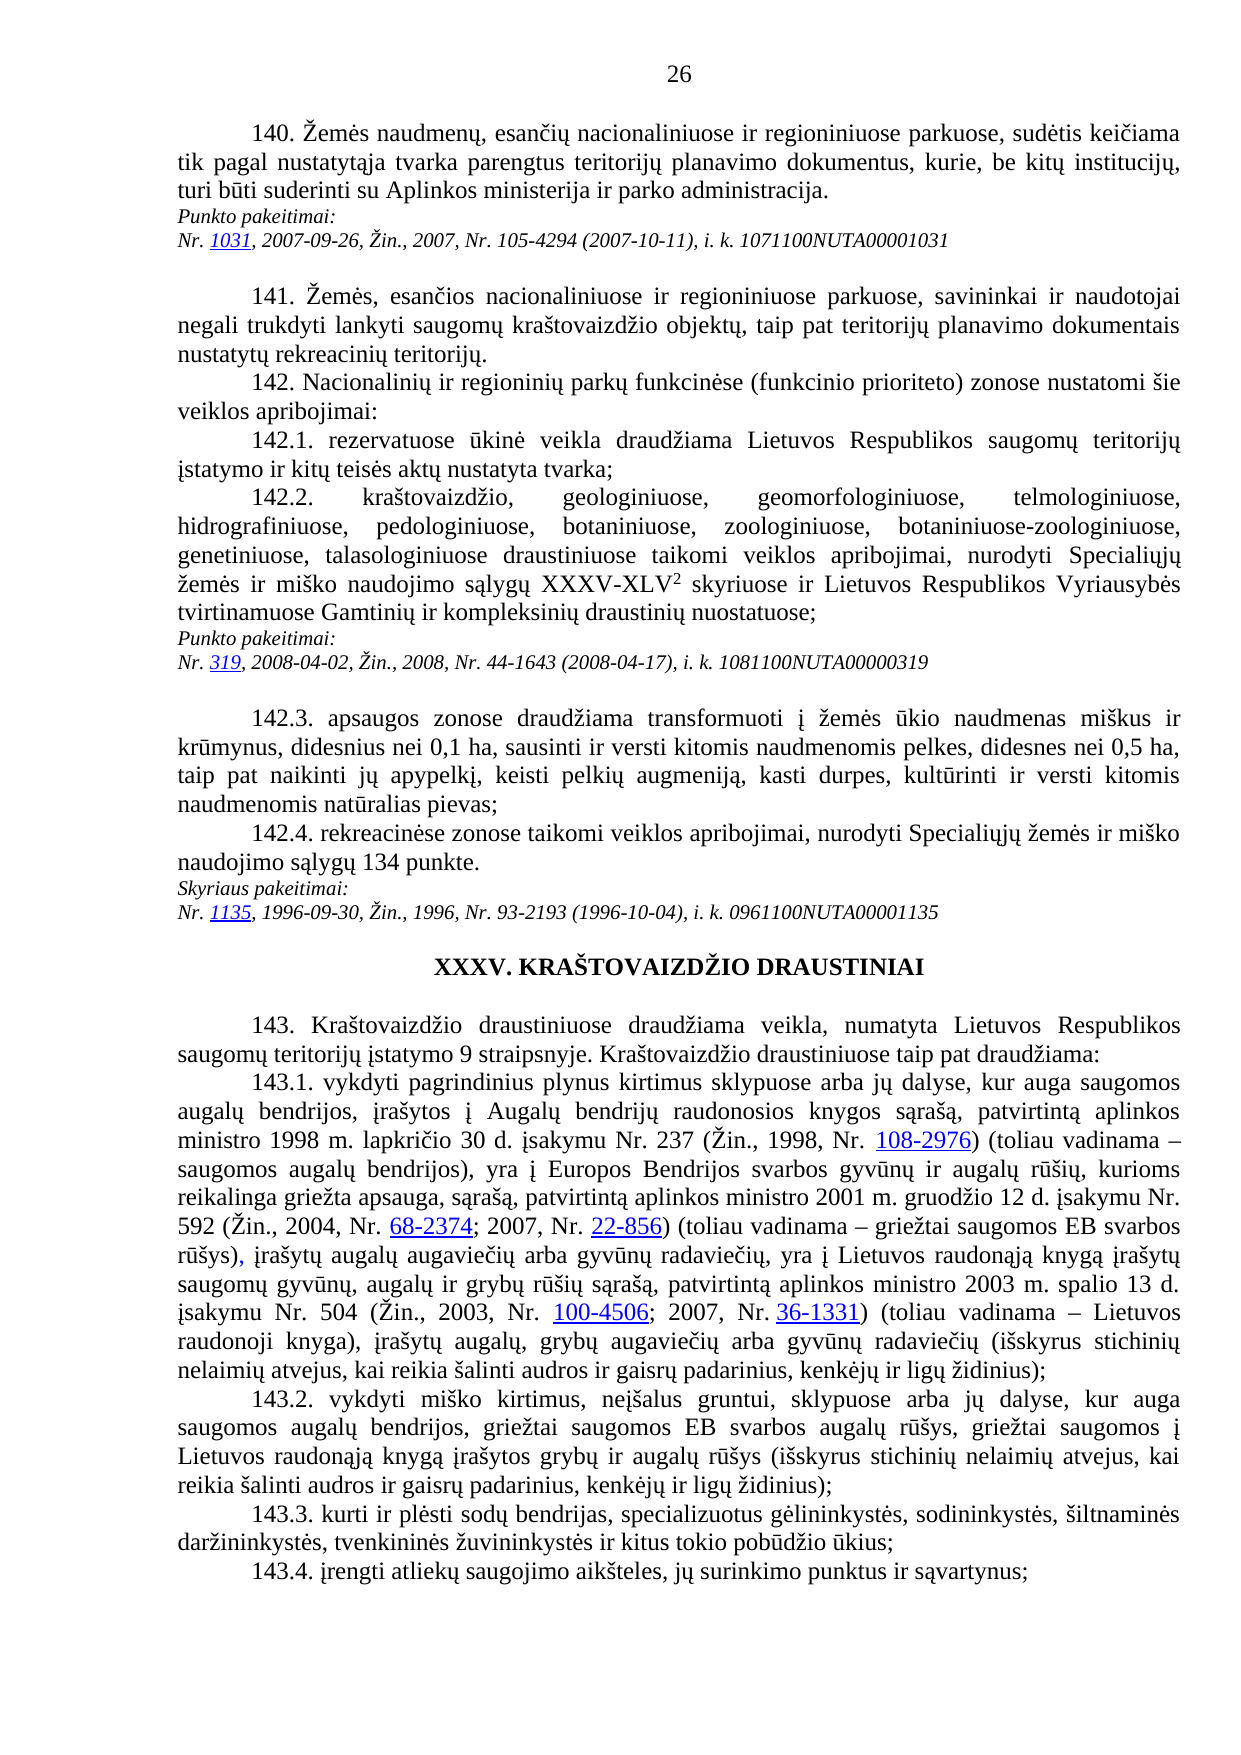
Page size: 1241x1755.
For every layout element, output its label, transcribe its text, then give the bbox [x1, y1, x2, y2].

text 142.3. apsaugos zonose draudžiama transformuoti į žemės ūkio naudmenas miškus ir krūmynus, didesnius nei 0,1 ha, sausinti ir versti kitomis naudmenomis pelkes, didesnes nei 0,5 ha, taip pat naikinti jų apypelkį, keisti pelkių augmeniją, kasti durpes, kultūrinti ir versti kitomis naudmenomis natūralias pievas; [177, 703, 1181, 818]
text 143.1. vykdyti pagrindinius plynus kirtimus sklypuose arba jų dalyse, kur auga saugomos augalų bendrijos, įrašytos į Augalų bendrijų raudonosios knygos sąrašą, patvirtintą aplinkos ministro 1998 m. lapkričio 30 d. įsakymu Nr. 237 (Žin., 1998, Nr. 108-2976) (toliau vadinama – saugomos augalų bendrijos), yra į Europos Bendrijos svarbos gyvūnų ir augalų rūšių, kurioms reikalinga griežta apsauga, sąrašą, patvirtintą aplinkos ministro 2001 m. gruodžio 12 d. įsakymu Nr. 592 (Žin., 2004, Nr. 68-2374; 2007, Nr. 22-856) (toliau vadinama – griežtai saugomos EB svarbos rūšys), įrašytų augalų augaviečių arba gyvūnų radaviečių, yra į Lietuvos raudonąją knygą įrašytų saugomų gyvūnų, augalų ir grybų rūšių sąrašą, patvirtintą aplinkos ministro 2003 m. spalio 13 d. įsakymu Nr. 504 (Žin., 2003, Nr. 100-4506; 2007, Nr. 36-1331) (toliau vadinama – Lietuvos raudonoji knyga), įrašytų augalų, grybų augaviečių arba gyvūnų radaviečių (išskyrus stichinių nelaimių atvejus, kai reikia šalinti audros ir gaisrų padarinius, kenkėjų ir ligų židinius); [177, 1067, 1181, 1384]
text 140. Žemės naudmenų, esančių nacionaliniuose ir regioniniuose parkuose, sudėtis keičiama tik pagal nustatytąja tvarka parengtus teritorijų planavimo dokumentus, kurie, be kitų institucijų, turi būti suderinti su Aplinkos ministerija ir parko administracija. [177, 118, 1181, 204]
text 142.4. rekreacinėse zonose taikomi veiklos apribojimai, nurodyti Specialiųjų žemės ir miško naudojimo sąlygų 134 punkte. [177, 818, 1181, 876]
text 142.1. rezervatuose ūkinė veikla draudžiama Lietuvos Respublikos saugomų teritorijų įstatymo ir kitų teisės aktų nustatyta tvarka; [177, 425, 1181, 482]
text Nr. 319, 2008-04-02, Žin., 2008, Nr. 44-1643 (2008-04-17), i. k. 1081100NUTA00000319 [177, 650, 1181, 674]
text 142.2. kraštovaizdžio, geologiniuose, geomorfologiniuose, telmologiniuose, hidrografiniuose, pedologiniuose, botaniniuose, zoologiniuose, botaniniuose-zoologiniuose, genetiniuose, talasologiniuose draustiniuose taikomi veiklos apribojimai, nurodyti Specialiųjų žemės ir miško naudojimo sąlygų XXXV-XLV2 skyriuose ir Lietuvos Respublikos Vyriausybės tvirtinamuose Gamtinių ir kompleksinių draustinių nuostatuose; [177, 482, 1181, 626]
text 143.2. vykdyti miško kirtimus, neįšalus gruntui, sklypuose arba jų dalyse, kur auga saugomos augalų bendrijos, griežtai saugomos EB svarbos augalų rūšys, griežtai saugomos į Lietuvos raudonąją knygą įrašytos grybų ir augalų rūšys (išskyrus stichinių nelaimių atvejus, kai reikia šalinti audros ir gaisrų padarinius, kenkėjų ir ligų židinius); [177, 1384, 1181, 1499]
text Nr. 1031, 2007-09-26, Žin., 2007, Nr. 105-4294 (2007-10-11), i. k. 1071100NUTA00001031 [177, 228, 1181, 252]
text Punkto pakeitimai: [177, 204, 1181, 228]
text 143. Kraštovaizdžio draustiniuose draudžiama veikla, numatyta Lietuvos Respublikos saugomų teritorijų įstatymo 9 straipsnyje. Kraštovaizdžio draustiniuose taip pat draudžiama: [177, 1010, 1181, 1067]
text Punkto pakeitimai: [177, 626, 1181, 650]
text Skyriaus pakeitimai: [177, 876, 1181, 900]
text 141. Žemės, esančios nacionaliniuose ir regioniniuose parkuose, savininkai ir naudotojai negali trukdyti lankyti saugomų kraštovaizdžio objektų, taip pat teritorijų planavimo dokumentais nustatytų rekreacinių teritorijų. [177, 281, 1181, 367]
text 143.3. kurti ir plėsti sodų bendrijas, specializuotus gėlininkystės, sodininkystės, šiltnaminės daržininkystės, tvenkininės žuvininkystės ir kitus tokio pobūdžio ūkius; [177, 1499, 1181, 1556]
text XXXV. KRAŠTOVAIZDŽIO DRAUSTINIAI [177, 952, 1181, 981]
text 142. Nacionalinių ir regioninių parkų funkcinėse (funkcinio prioriteto) zonose nustatomi šie veiklos apribojimai: [177, 367, 1181, 425]
text Nr. 1135, 1996-09-30, Žin., 1996, Nr. 93-2193 (1996-10-04), i. k. 0961100NUTA00001135 [177, 900, 1181, 924]
text 143.4. įrengti atliekų saugojimo aikšteles, jų surinkimo punktus ir sąvartynus; [177, 1556, 1181, 1585]
